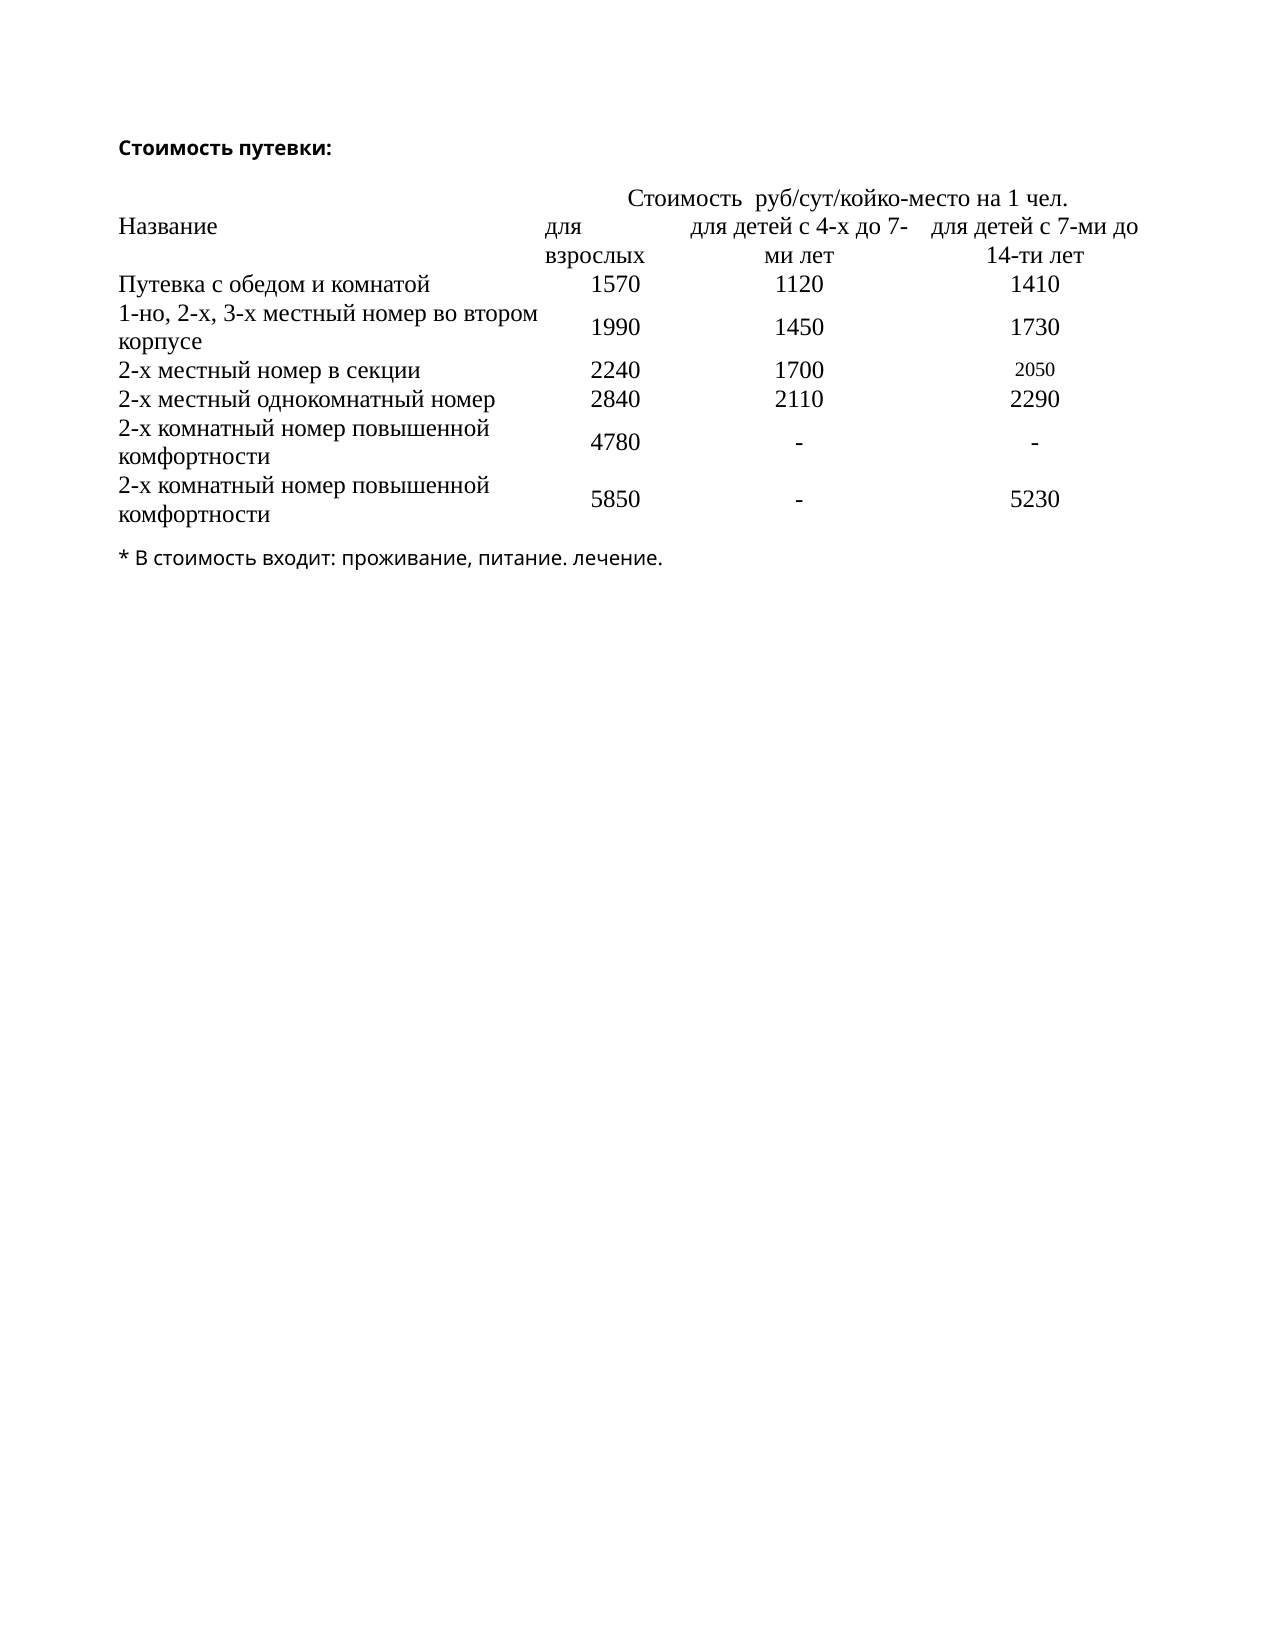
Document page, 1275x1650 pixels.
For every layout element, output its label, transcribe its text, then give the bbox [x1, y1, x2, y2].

table_header Название [118, 183, 545, 269]
table_cell 1570 [545, 269, 686, 298]
table_cell - [686, 413, 913, 470]
table_cell для детей с 4-х до 7-ми лет [686, 211, 913, 269]
table_cell - [913, 413, 1157, 470]
table_cell 5850 [545, 470, 686, 528]
table_cell Путевка с обедом и комнатой [118, 269, 545, 298]
text Стоимость путевки: [118, 134, 1157, 161]
table_cell 4780 [545, 413, 686, 470]
table_cell 2-х комнатный номер повышенной комфортности [118, 413, 545, 470]
table_cell 2110 [686, 384, 913, 413]
table_cell 1-но, 2-х, 3-х местный номер во втором корпусе [118, 298, 545, 355]
table_cell для детей с 7-ми до 14-ти лет [913, 211, 1157, 269]
table_cell 2240 [545, 355, 686, 384]
table_cell - [686, 470, 913, 528]
table_cell для взрослых [545, 211, 686, 269]
table_cell 1990 [545, 298, 686, 355]
table_cell 2290 [913, 384, 1157, 413]
table_cell 1450 [686, 298, 913, 355]
table_header Стоимость руб/сут/койко-место на 1 чел. [545, 183, 1157, 211]
table_cell 1410 [913, 269, 1157, 298]
table_cell 2840 [545, 384, 686, 413]
table_cell 1730 [913, 298, 1157, 355]
table_cell 5230 [913, 470, 1157, 528]
table_cell 1700 [686, 355, 913, 384]
table_cell 2-х местный однокомнатный номер [118, 384, 545, 413]
table_cell 2-х комнатный номер повышенной комфортности [118, 470, 545, 528]
text * В стоимость входит: проживание, питание. лечение. [118, 543, 1157, 571]
table_cell 2050 [913, 355, 1157, 384]
table_cell 1120 [686, 269, 913, 298]
table_cell 2-х местный номер в секции [118, 355, 545, 384]
